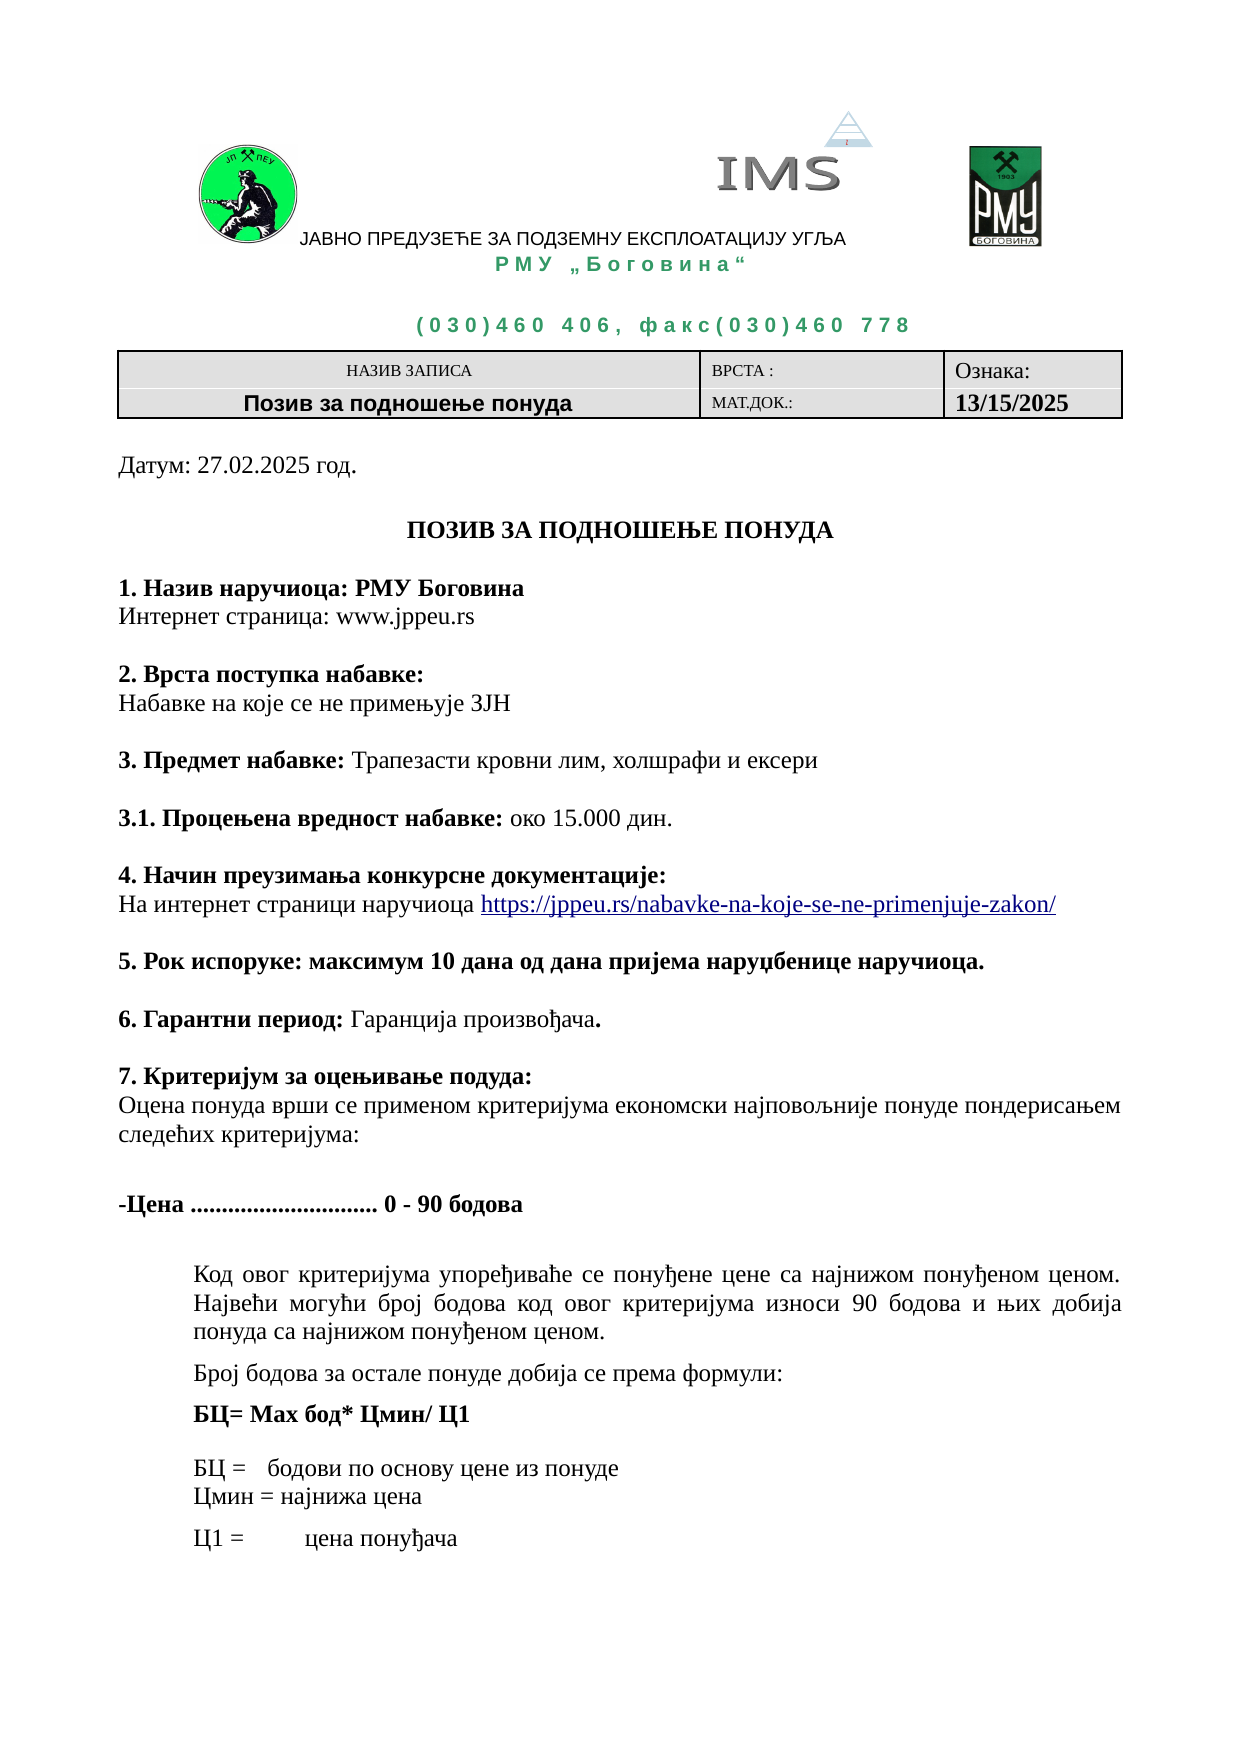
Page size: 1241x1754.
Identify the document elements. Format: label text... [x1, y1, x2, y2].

table_cell МАТ.ДОК.: [701, 389, 943, 417]
text Код овог критеријума упоређиваће се понуђене цене са најнижом понуђеном ценом. Највећи могући број бодова код овог критеријума износи 90 бодова и њих добија понуда са најнижом понуђеном ценом. [193, 1259, 1122, 1345]
text 6. Гарантни период: Гаранција произвођача. [118, 1004, 1122, 1033]
text -Цена .............................. 0 - 90 бодова [118, 1189, 1122, 1218]
text 4. Начин преузимања конкурсне документације: [118, 860, 1122, 889]
text На интернет страници наручиоца https://jppeu.rs/nabavke-na-koje-se-ne-primenjuje-zakon/ [118, 889, 1122, 918]
text ЈАВНО ПРЕДУЗЕЋЕ ЗА ПОДЗЕМНУ ЕКСПЛОАТАЦИЈУ УГЉА РМУ „Боговина“ [118, 143, 1122, 276]
picture [198, 144, 298, 244]
table_header Ознака: [945, 352, 1121, 388]
text Цмин = најнижа цена [193, 1481, 1122, 1510]
text Ц1 = цена понуђача [193, 1523, 1122, 1551]
text Интернет страница: www.jppeu.rs [118, 601, 1122, 630]
text Оцена понуда врши се применом критеријума економски најповољније понуде пондерисањем следећих критеријума: [118, 1090, 1122, 1148]
table_cell 13/15/2025 [945, 389, 1121, 417]
text Набавке на које се не примењује ЗЈН [118, 688, 1122, 716]
table_cell Позив за подношење понуда [119, 389, 699, 417]
table_header НАЗИВ ЗАПИСА [119, 352, 699, 388]
text 3. Предмет набавке: Трапезасти кровни лим, холшрафи и ексери [118, 745, 1122, 774]
text 1. Назив наручиоца: РМУ Боговина [118, 573, 1122, 601]
text 7. Критеријум за оцењивање подуда: [118, 1061, 1122, 1090]
text 2. Врста поступка набавке: [118, 659, 1122, 688]
text Датум: 27.02.2025 год. [118, 448, 1122, 479]
text БЦ= Маx бод* Цмин/ Ц1 [193, 1399, 1122, 1428]
table_header ВРСТА : [701, 352, 943, 388]
text 3.1. Процењена вредност набавке: око 15.000 дин. [118, 803, 1122, 831]
text 5. Рок испоруке: максимум 10 дана од дана пријема наруџбенице наручиоца. [118, 946, 1122, 975]
text (030)460 406, факс(030)460 778 [118, 313, 1122, 337]
text ПОЗИВ ЗА ПОДНОШЕЊЕ ПОНУДА [118, 515, 1122, 544]
picture [969, 146, 1042, 247]
text БЦ = бодови по основу цене из понуде [193, 1453, 1122, 1481]
text Број бодова за остале понуде добија се према формули: [193, 1358, 1122, 1386]
